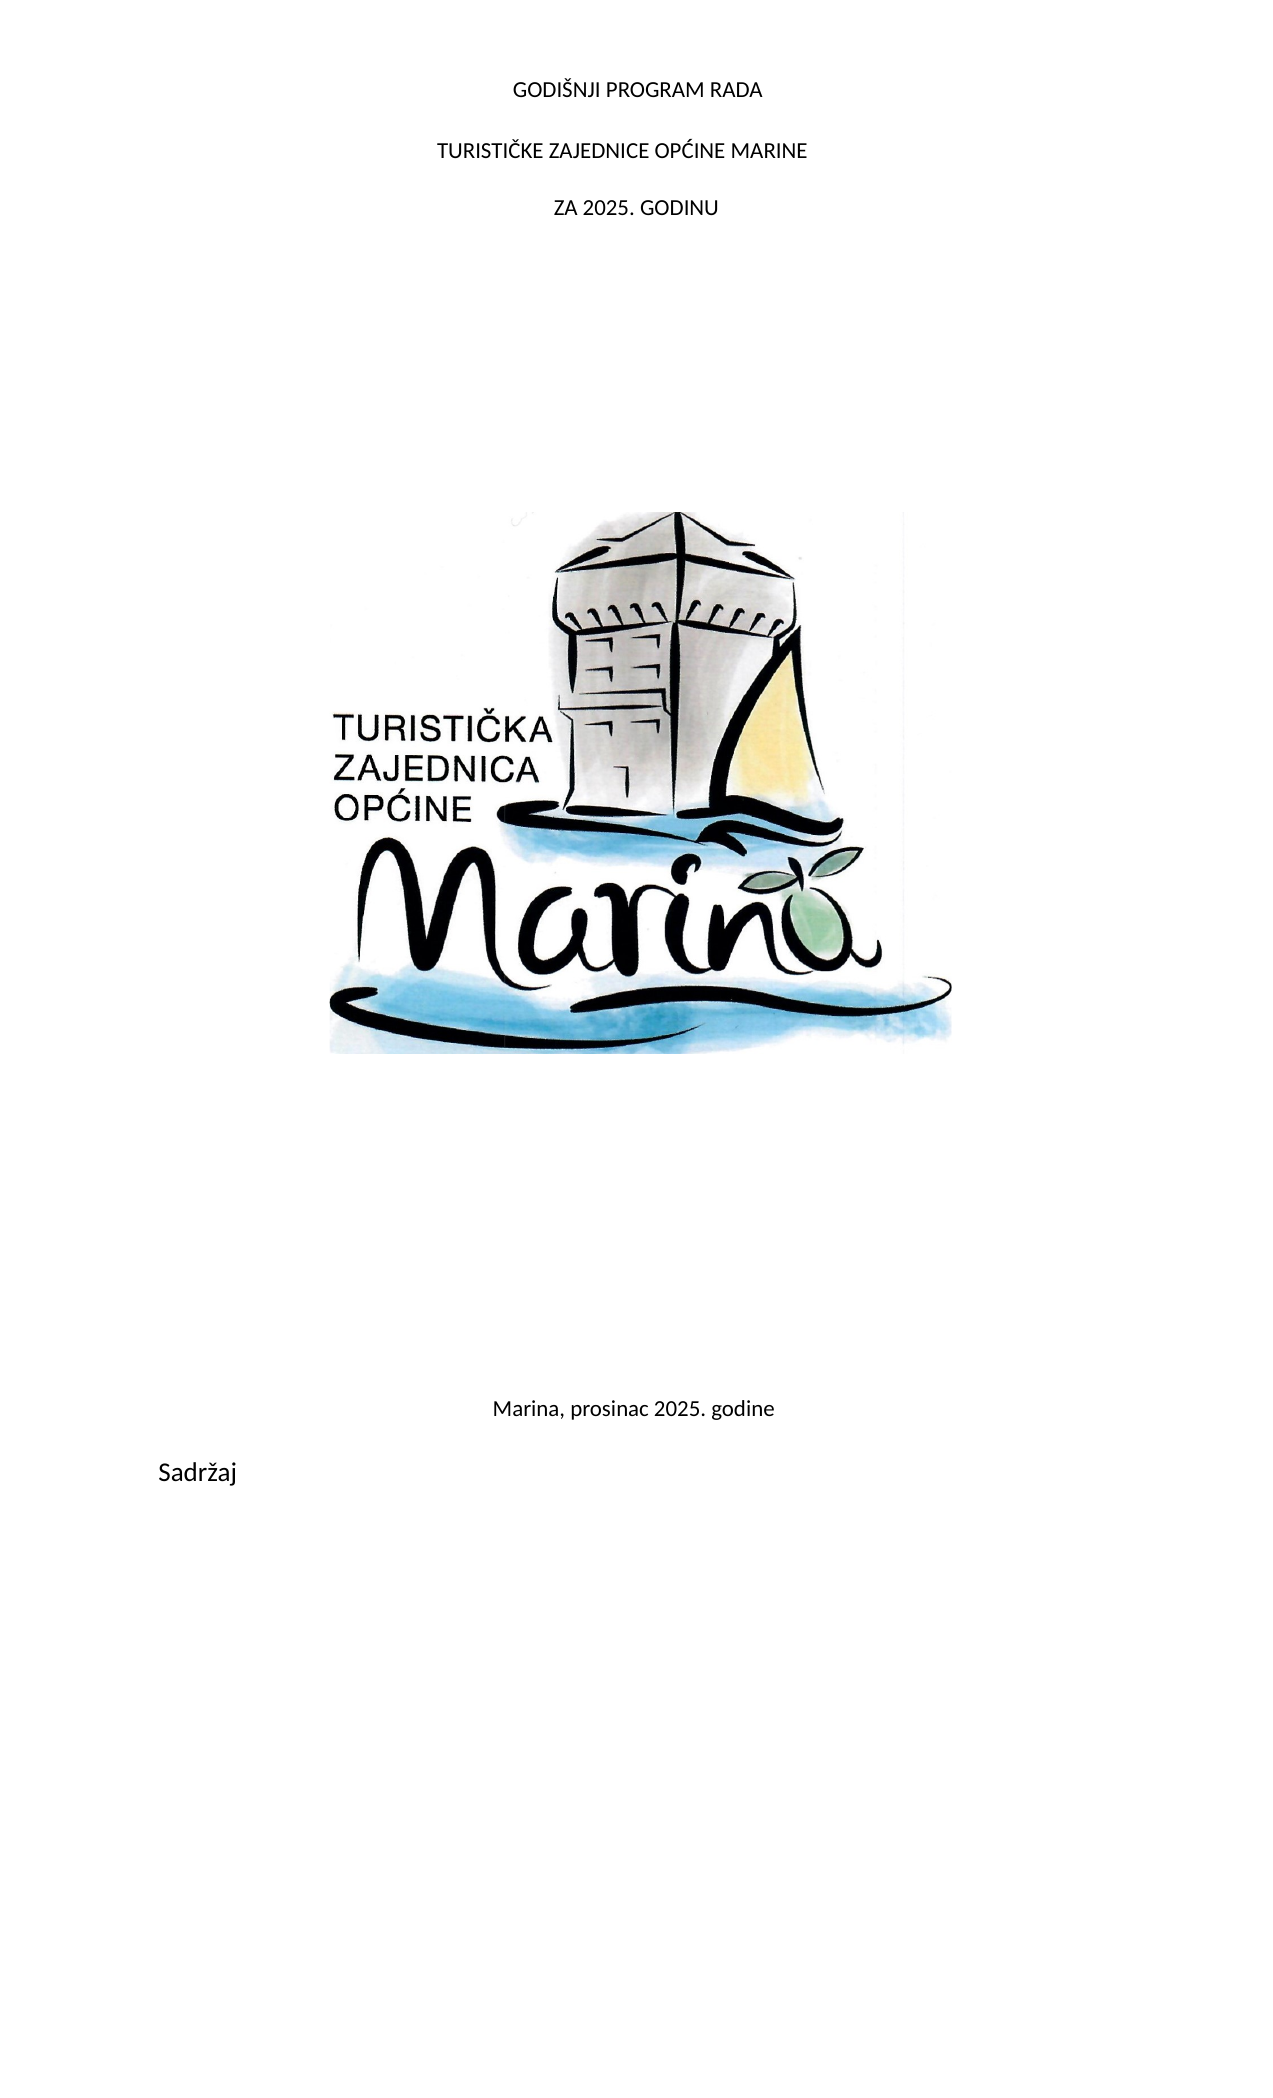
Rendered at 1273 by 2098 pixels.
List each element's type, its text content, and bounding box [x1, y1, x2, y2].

text Marina, prosinac 2025. godine [173, 1394, 1094, 1422]
text Sadržaj [158, 1455, 1102, 1488]
text ZA 2025. GODINU [173, 193, 1099, 221]
text GODIŠNJI PROGRAM RADA [173, 75, 1102, 103]
text TURISTIČKE ZAJEDNICE OPĆINE MARINE [437, 136, 1102, 164]
